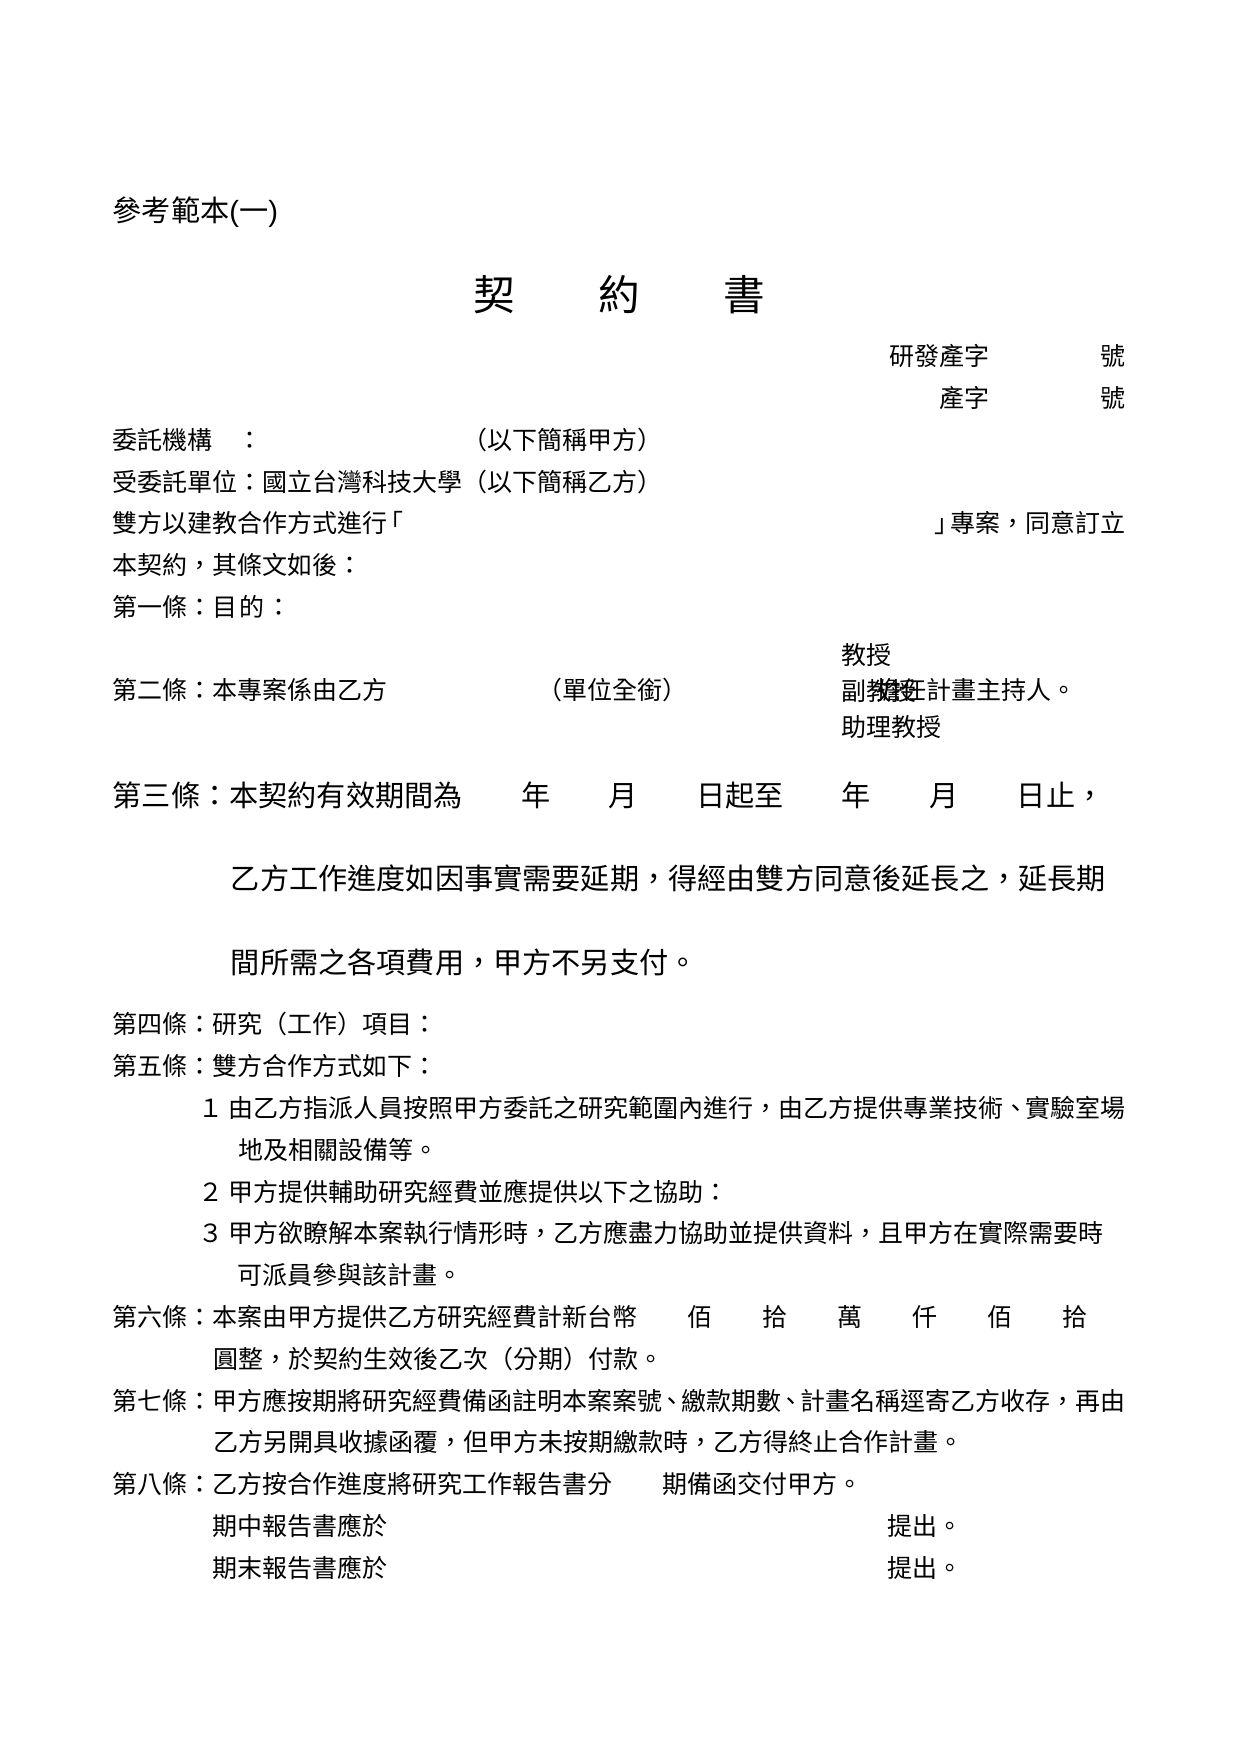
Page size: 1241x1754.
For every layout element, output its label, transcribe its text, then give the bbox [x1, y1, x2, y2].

text 期中報告書應於 提出。 [112, 1503, 1125, 1545]
text 第八條：乙方按合作進度將研究工作報告書分 期備函交付甲方。 [112, 1462, 1125, 1503]
text １ 由乙方指派人員按照甲方委託之研究範圍內進行，由乙方提供專業技術、實驗室場地及相關設備等。 [198, 1086, 1125, 1169]
text 第七條：甲方應按期將研究經費備函註明本案案號、繳款期數、計畫名稱逕寄乙方收存，再由乙方另開具收據函覆，但甲方未按期繳款時，乙方得終止合作計畫。 [112, 1378, 1125, 1462]
text 第二條：本專案係由乙方 （單位全銜） 擔任計畫主持人。 [977, 668, 1125, 710]
text 助理教授 [842, 708, 977, 744]
text 產字 號 [112, 376, 1125, 417]
text 期末報告書應於 提出。 [112, 1545, 1125, 1587]
text 委託機構 ： （以下簡稱甲方） [112, 417, 1125, 459]
text 第四條：研究（工作）項目： [112, 1002, 1125, 1044]
text 第五條：雙方合作方式如下： [112, 1044, 1125, 1086]
text 研發產字 號 [112, 334, 1125, 376]
text 第一條：目的： [112, 584, 1125, 626]
text 第二條：本專案係由乙方 （單位全銜） 擔任計畫主持人。 [112, 668, 842, 710]
text 教授 [842, 635, 977, 672]
text 第三條：本契約有效期間為 年 月 日起至 年 月 日止，乙方工作進度如因事實需要延期，得經由雙方同意後延長之，延長期間所需之各項費用，甲方不另支付。 [112, 752, 1125, 1002]
text 第六條：本案由甲方提供乙方研究經費計新台幣 佰 拾 萬 仟 佰 拾 圓整，於契約生效後乙次（分期）付款。 [112, 1295, 1125, 1378]
text 受委託單位：國立台灣科技大學（以下簡稱乙方） [112, 459, 1125, 501]
text ３ 甲方欲瞭解本案執行情形時，乙方應盡力協助並提供資料，且甲方在實際需要時可派員參與該計畫。 [198, 1211, 1125, 1295]
subtitle 參考範本(一) [112, 167, 1125, 250]
text 雙方以建教合作方式進行「 」專案，同意訂立本契約，其條文如後： [112, 501, 1125, 584]
text 契 約 書 [112, 250, 1125, 334]
text 副教授 [842, 672, 977, 708]
text ２ 甲方提供輔助研究經費並應提供以下之協助： [198, 1169, 1125, 1211]
